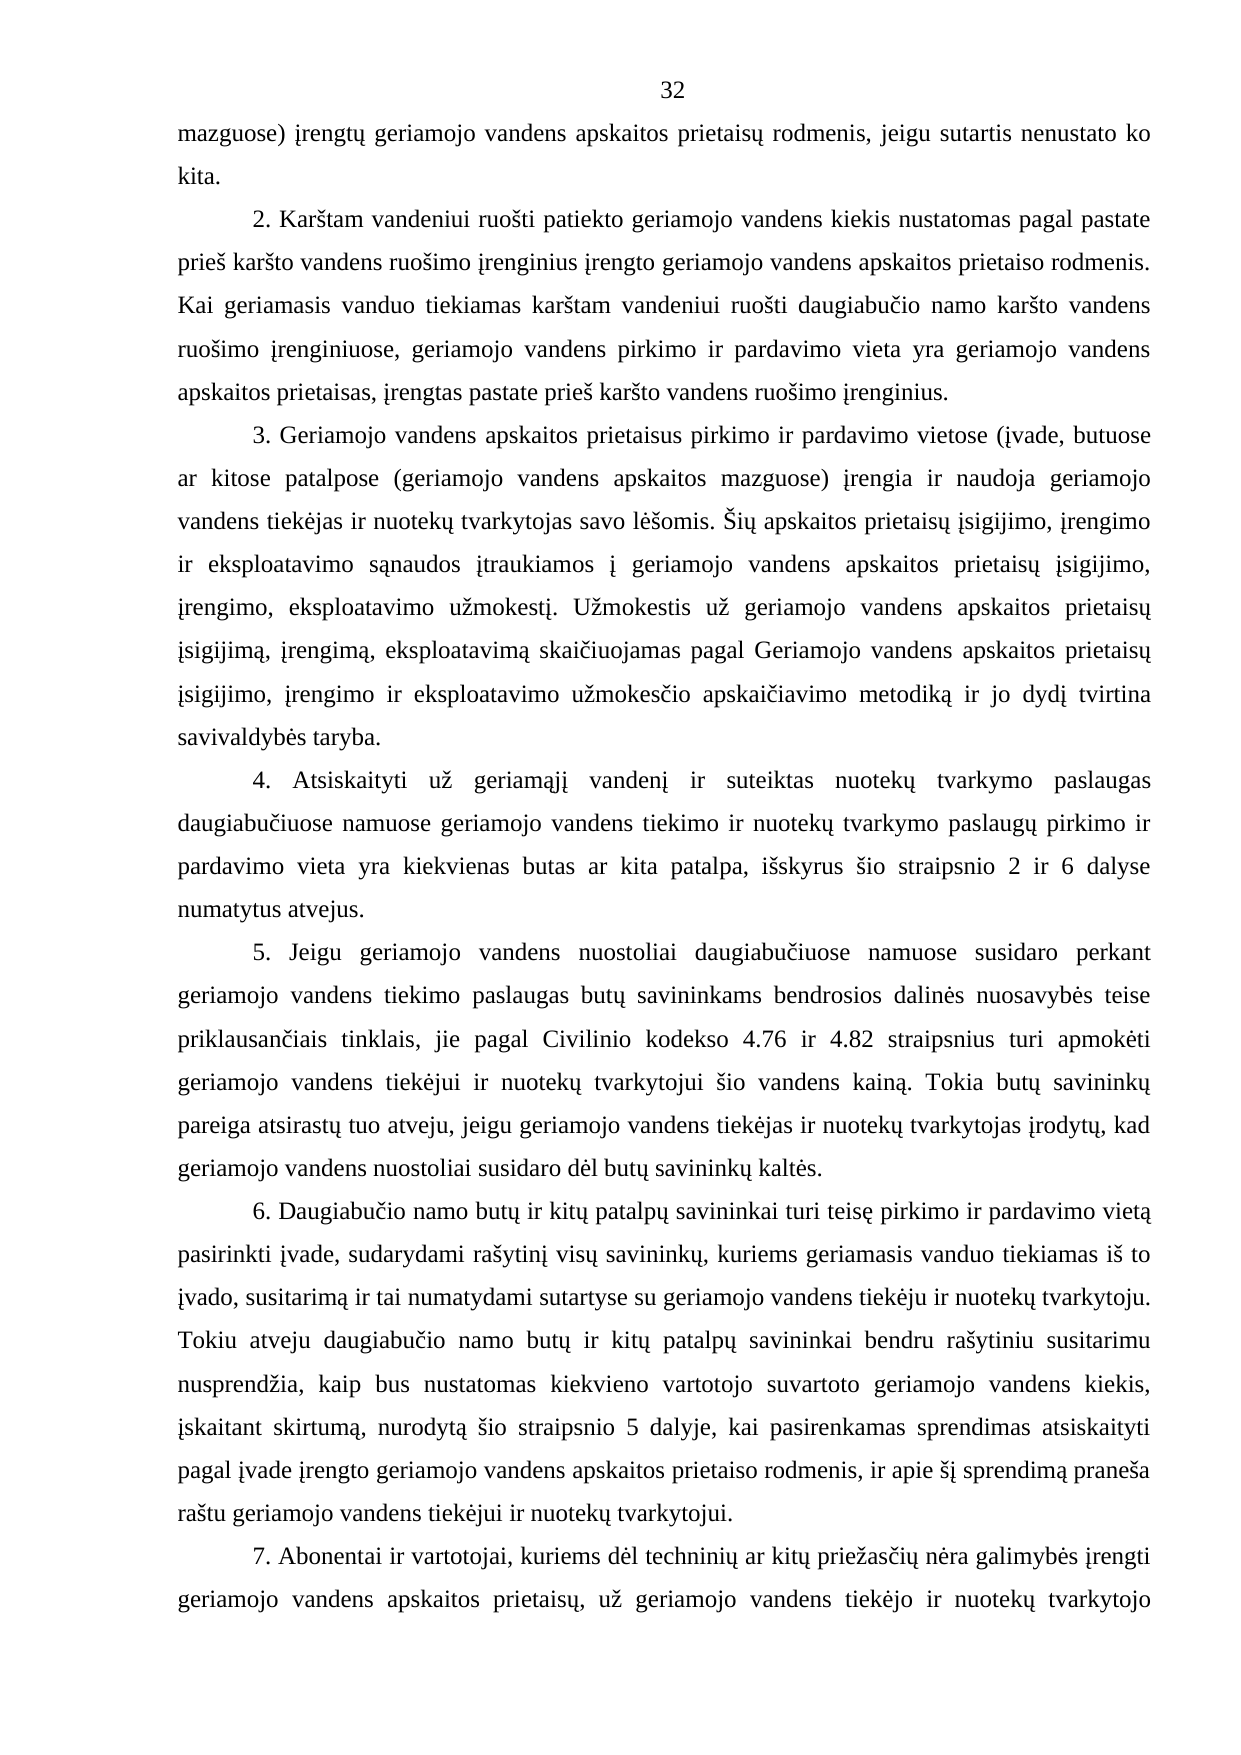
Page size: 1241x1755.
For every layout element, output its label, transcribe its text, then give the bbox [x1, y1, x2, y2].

text mazguose) įrengtų geriamojo vandens apskaitos prietaisų rodmenis, jeigu sutartis nenustato ko kita. [177, 118, 1152, 190]
text 2. Karštam vandeniui ruošti patiekto geriamojo vandens kiekis nustatomas pagal pastate prieš karšto vandens ruošimo įrenginius įrengto geriamojo vandens apskaitos prietaiso rodmenis. Kai geriamasis vanduo tiekiamas karštam vandeniui ruošti daugiabučio namo karšto vandens ruošimo įrenginiuose, geriamojo vandens pirkimo ir pardavimo vieta yra geriamojo vandens apskaitos prietaisas, įrengtas pastate prieš karšto vandens ruošimo įrenginius. [177, 204, 1152, 406]
text 5. Jeigu geriamojo vandens nuostoliai daugiabučiuose namuose susidaro perkant geriamojo vandens tiekimo paslaugas butų savininkams bendrosios dalinės nuosavybės teise priklausančiais tinklais, jie pagal Civilinio kodekso 4.76 ir 4.82 straipsnius turi apmokėti geriamojo vandens tiekėjui ir nuotekų tvarkytojui šio vandens kainą. Tokia butų savininkų pareiga atsirastų tuo atveju, jeigu geriamojo vandens tiekėjas ir nuotekų tvarkytojas įrodytų, kad geriamojo vandens nuostoliai susidaro dėl butų savininkų kaltės. [177, 937, 1152, 1182]
text 4. Atsiskaityti už geriamąjį vandenį ir suteiktas nuotekų tvarkymo paslaugas daugiabučiuose namuose geriamojo vandens tiekimo ir nuotekų tvarkymo paslaugų pirkimo ir pardavimo vieta yra kiekvienas butas ar kita patalpa, išskyrus šio straipsnio 2 ir 6 dalyse numatytus atvejus. [177, 765, 1152, 923]
text 7. Abonentai ir vartotojai, kuriems dėl techninių ar kitų priežasčių nėra galimybės įrengti geriamojo vandens apskaitos prietaisų, už geriamojo vandens tiekėjo ir nuotekų tvarkytojo [177, 1541, 1152, 1613]
text 6. Daugiabučio namo butų ir kitų patalpų savininkai turi teisę pirkimo ir pardavimo vietą pasirinkti įvade, sudarydami rašytinį visų savininkų, kuriems geriamasis vanduo tiekiamas iš to įvado, susitarimą ir tai numatydami sutartyse su geriamojo vandens tiekėju ir nuotekų tvarkytoju. Tokiu atveju daugiabučio namo butų ir kitų patalpų savininkai bendru rašytiniu susitarimu nusprendžia, kaip bus nustatomas kiekvieno vartotojo suvartoto geriamojo vandens kiekis, įskaitant skirtumą, nurodytą šio straipsnio 5 dalyje, kai pasirenkamas sprendimas atsiskaityti pagal įvade įrengto geriamojo vandens apskaitos prietaiso rodmenis, ir apie šį sprendimą praneša raštu geriamojo vandens tiekėjui ir nuotekų tvarkytojui. [177, 1196, 1152, 1527]
text 3. Geriamojo vandens apskaitos prietaisus pirkimo ir pardavimo vietose (įvade, butuose ar kitose patalpose (geriamojo vandens apskaitos mazguose) įrengia ir naudoja geriamojo vandens tiekėjas ir nuotekų tvarkytojas savo lėšomis. Šių apskaitos prietaisų įsigijimo, įrengimo ir eksploatavimo sąnaudos įtraukiamos į geriamojo vandens apskaitos prietaisų įsigijimo, įrengimo, eksploatavimo užmokestį. Užmokestis už geriamojo vandens apskaitos prietaisų įsigijimą, įrengimą, eksploatavimą skaičiuojamas pagal Geriamojo vandens apskaitos prietaisų įsigijimo, įrengimo ir eksploatavimo užmokesčio apskaičiavimo metodiką ir jo dydį tvirtina savivaldybės taryba. [177, 420, 1152, 751]
